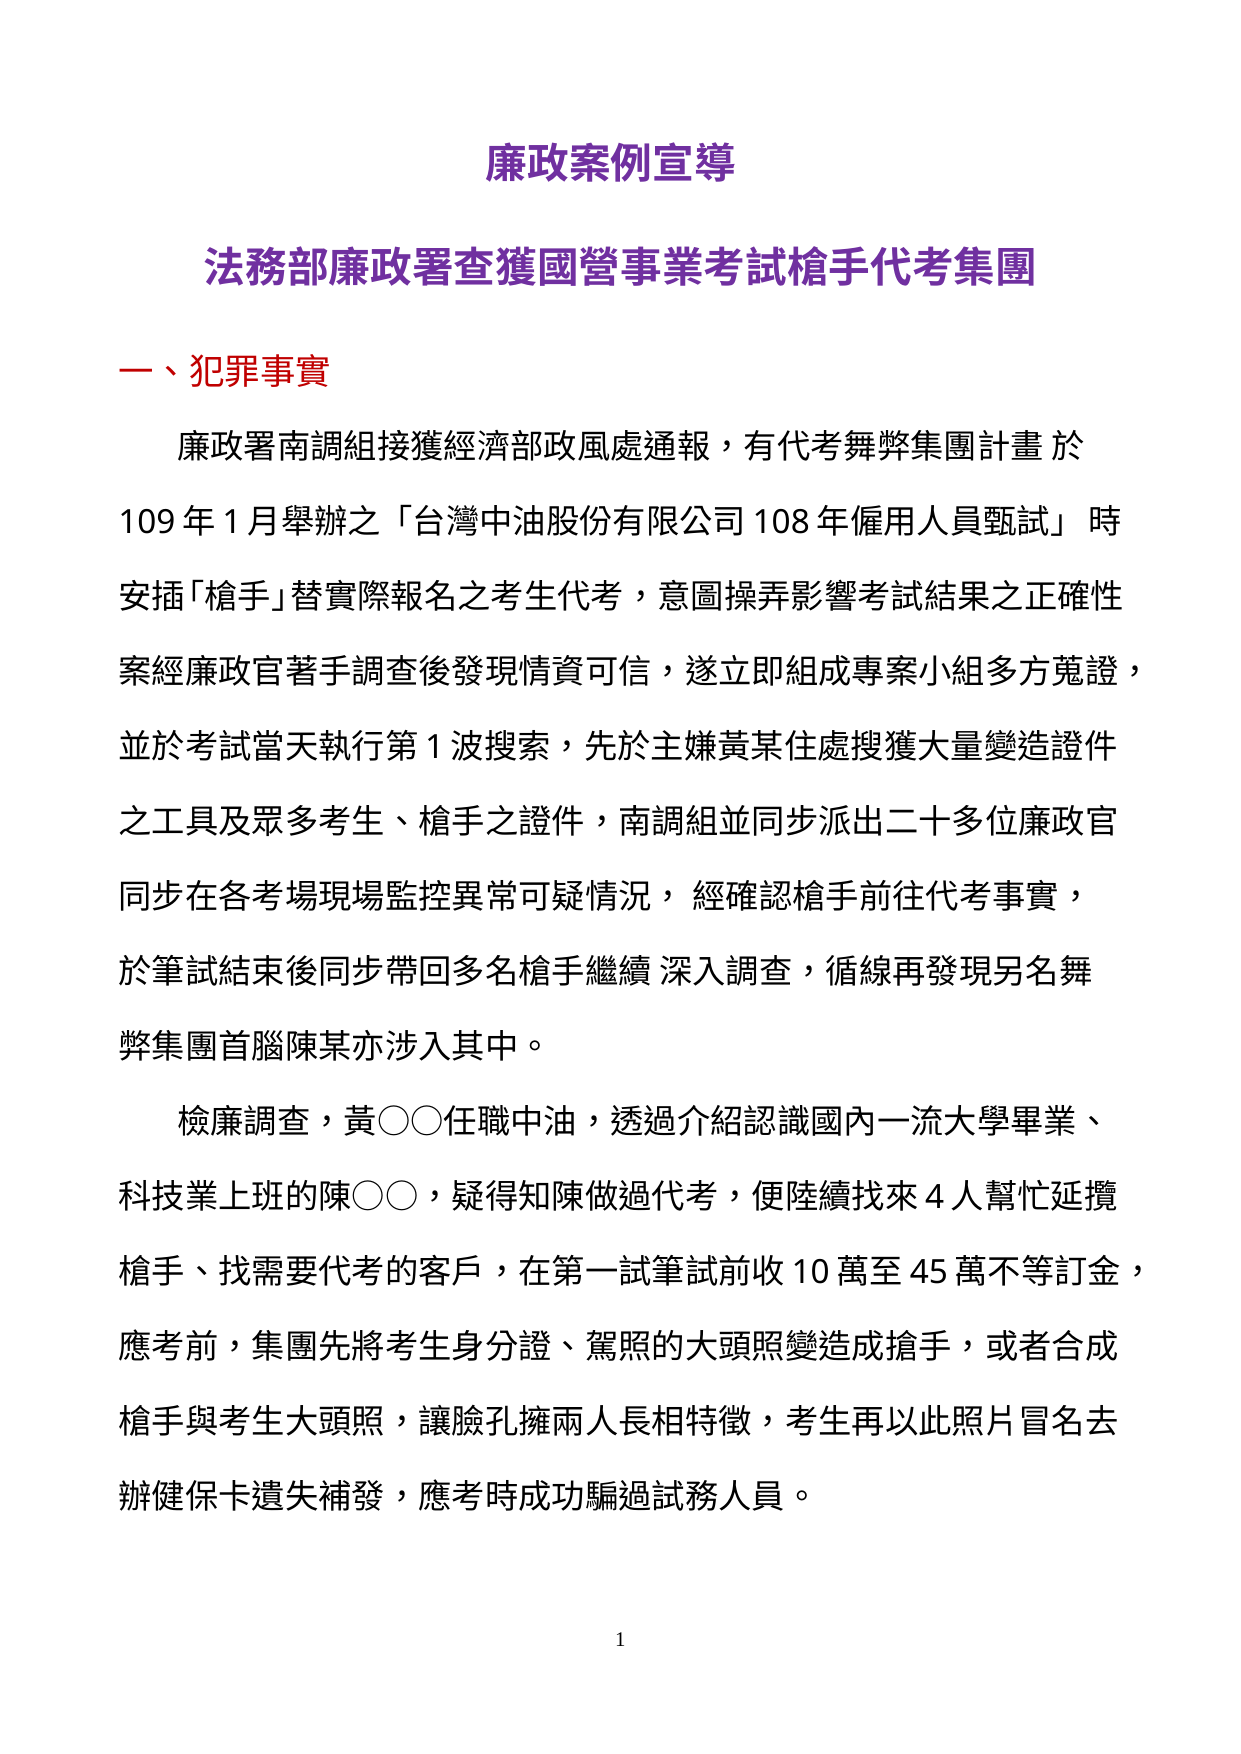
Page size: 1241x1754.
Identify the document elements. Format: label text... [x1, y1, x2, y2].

text 一、犯罪事實 [118, 331, 1122, 406]
text 廉政署南調組接獲經濟部政風處通報，有代考舞弊集團計畫 於109年1月舉辦之「台灣中油股份有限公司108年僱用人員甄試」 時安插「槍手」替實際報名之考生代考，意圖操弄影響考試結果之正確性。案經廉政官著手調查後發現情資可信，遂立即組成專案小組多方蒐證，並於考試當天執行第1波搜索，先於主嫌黃某住處搜獲大量變造證件之工具及眾多考生、槍手之證件，南調組並同步派出二十多位廉政官同步在各考場現場監控異常可疑情況， 經確認槍手前往代考事實，於筆試結束後同步帶回多名槍手繼續 深入調查，循線再發現另名舞弊集團首腦陳某亦涉入其中。 [118, 406, 1122, 1081]
subtitle 法務部廉政署查獲國營事業考試槍手代考集團 [118, 227, 1122, 302]
text 檢廉調查，黃○○任職中油，透過介紹認識國內一流大學畢業、科技業上班的陳○○，疑得知陳做過代考，便陸續找來4人幫忙延攬槍手、找需要代考的客戶，在第一試筆試前收10萬至45萬不等訂金，應考前，集團先將考生身分證、駕照的大頭照變造成搶手，或者合成槍手與考生大頭照，讓臉孔擁兩人長相特徵，考生再以此照片冒名去辦健保卡遺失補發，應考時成功騙過試務人員。 [118, 1081, 1122, 1531]
text 廉政案例宣導 [118, 123, 1122, 198]
